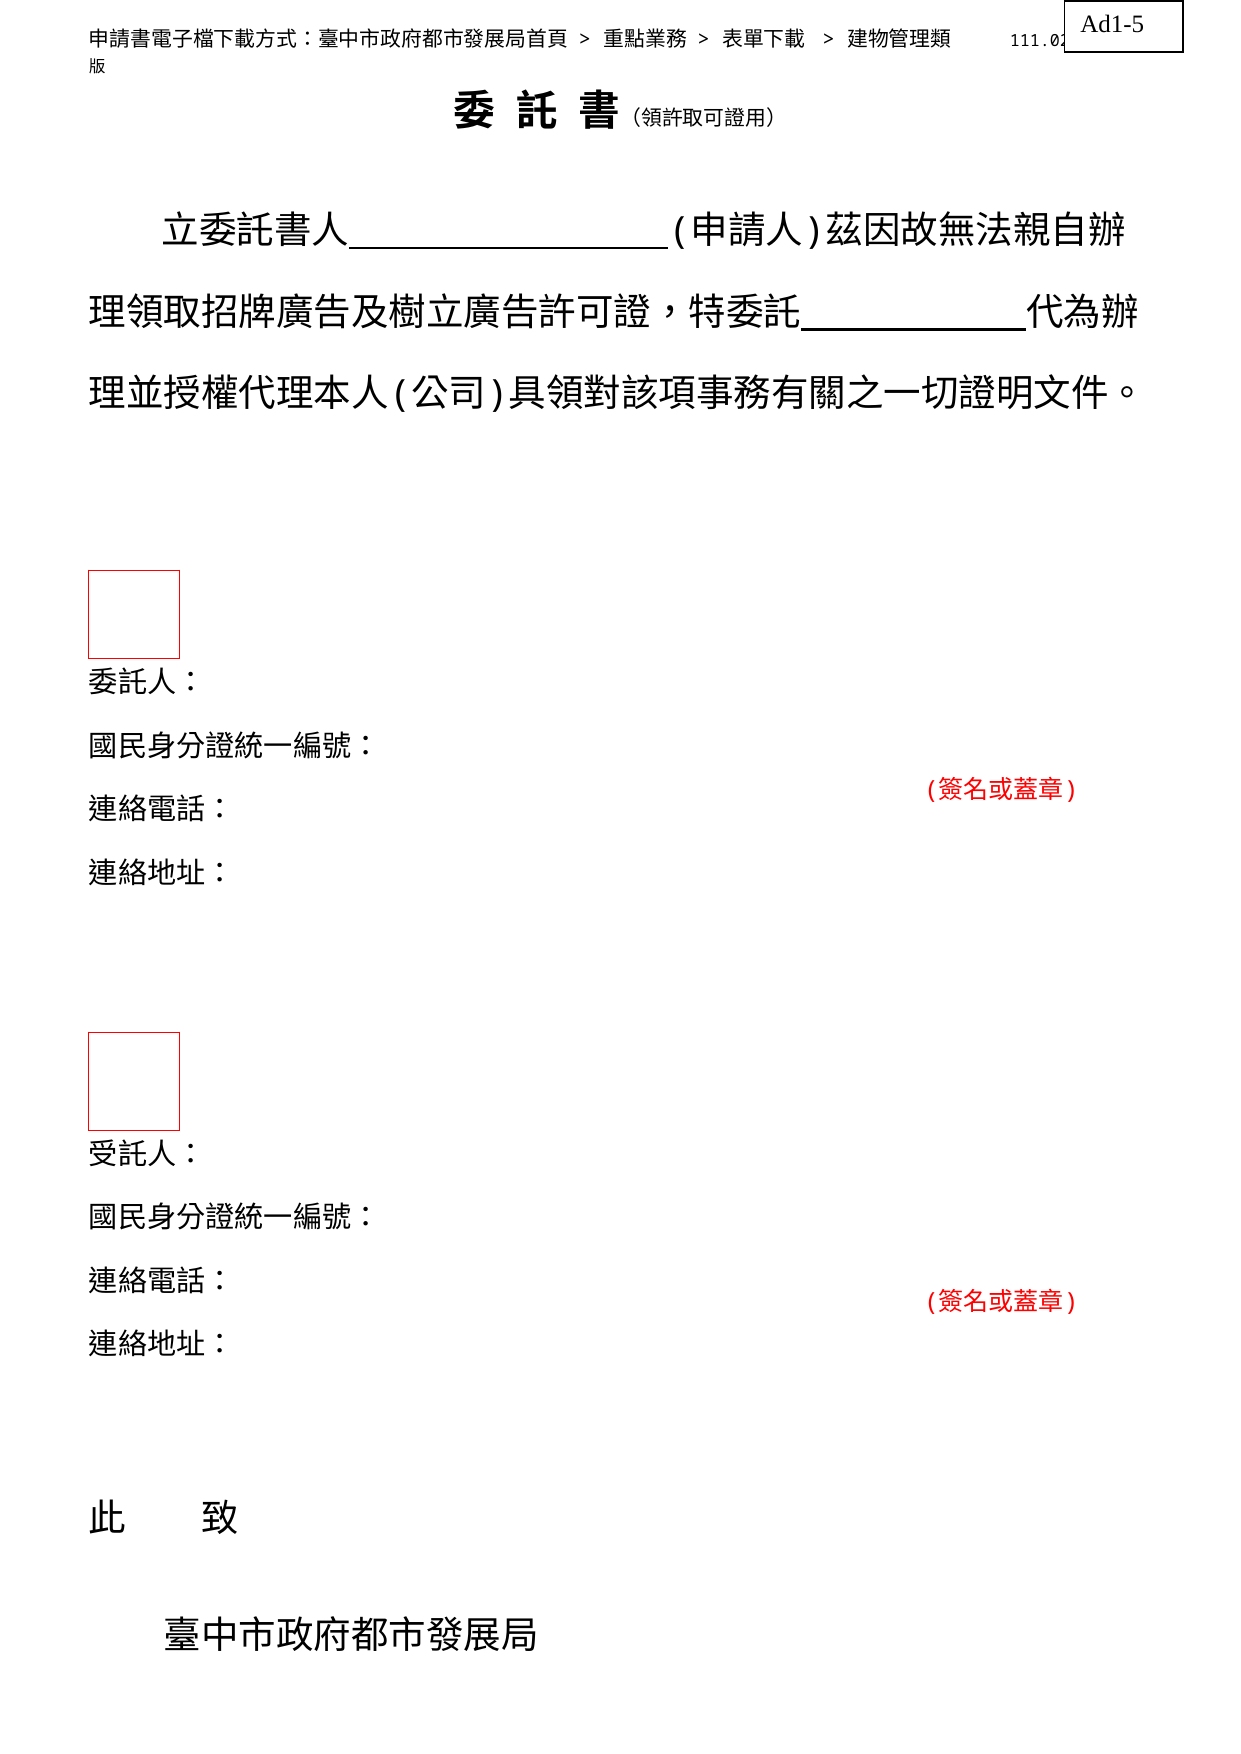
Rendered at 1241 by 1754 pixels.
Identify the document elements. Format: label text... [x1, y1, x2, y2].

text 連絡電話： [89, 786, 1152, 828]
text (簽名或蓋章) [911, 769, 1086, 802]
text 立委託書人 (申請人)茲因故無法親自辦理領取招牌廣告及樹立廣告許可證，特委託 代為辦理並授權代理本人(公司)具領對該項事務有關之一切證明文件。 [1065, 2, 1182, 51]
text 委託人： [89, 659, 1152, 701]
text 國民身分證統一編號： [89, 722, 1152, 809]
text 立委託書人 (申請人)茲因故無法親自辦理領取招牌廣告及樹立廣告許可證，特委託 代為辦理並授權代理本人(公司)具領對該項事務有關之一切證明文件。 [89, 200, 1152, 417]
text 此 致 [89, 1488, 1152, 1542]
text (簽名或蓋章) [911, 1281, 1105, 1314]
table_header [89, 1033, 179, 1129]
text 連絡地址： [89, 1321, 1152, 1363]
text 連絡地址： [89, 849, 1152, 892]
text 國民身分證統一編號： [89, 1194, 1152, 1236]
text 委 託 書（領許取可證用） [89, 77, 1152, 137]
table_header [89, 571, 179, 658]
text 連絡電話： [89, 1257, 1152, 1321]
text Ad1-5 [1080, 9, 1167, 38]
text 受託人： [89, 1131, 1152, 1173]
text 臺中市政府都市發展局 [89, 1605, 1152, 1660]
